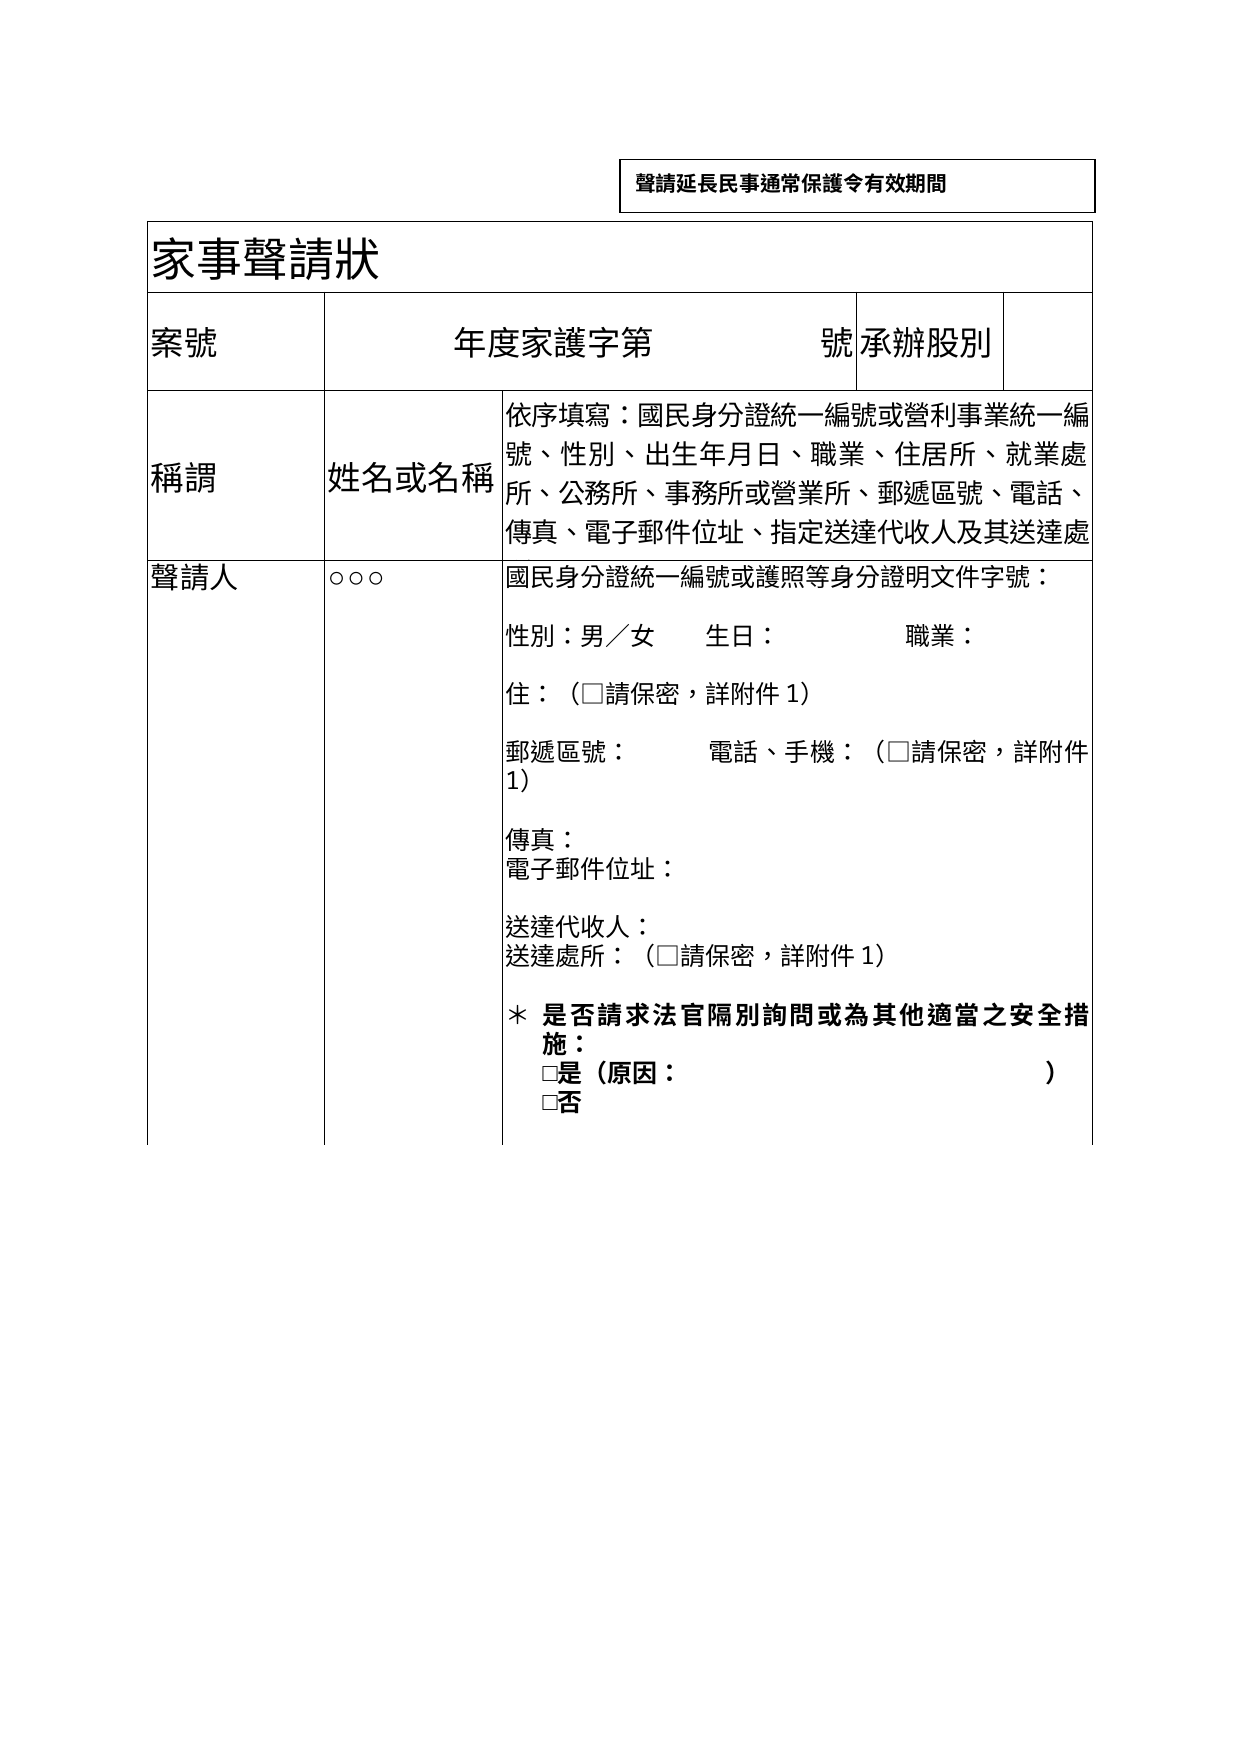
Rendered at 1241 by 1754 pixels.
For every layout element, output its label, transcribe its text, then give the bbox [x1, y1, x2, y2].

table_cell 聲請人 [148, 561, 324, 1144]
table_cell 國民身分證統一編號或護照等身分證明文件字號： 性別：男／女 生日： 職業： 住：（□請保密，詳附件1） 郵遞區號： 電話、手機：（□請保密，詳附件1） 傳真： 電子郵件位址： 送達代收人： 送達處所：（□請保密，詳附件1） 是否請求法官隔別詢問或為其他適當之安全措施： □是（原因： ） □否 [503, 561, 1092, 1144]
table_cell 依序填寫：國民身分證統一編號或營利事業統一編號、性別、出生年月日、職業、住居所、就業處所、公務所、事務所或營業所、郵遞區號、電話、傳真、電子郵件位址、指定送達代收人及其送達處所。 [503, 391, 1092, 560]
table_cell 稱謂 [148, 391, 324, 560]
table_cell 姓名或名稱 [325, 391, 502, 560]
table_cell ○○○ [325, 561, 502, 1144]
table_cell 承辦股別 [857, 293, 1003, 390]
table_cell 案號 [148, 293, 324, 390]
table_header 家事聲請狀 [148, 222, 1092, 292]
table_cell 年度家護字第 號 [325, 293, 856, 390]
table_cell [1004, 293, 1092, 390]
